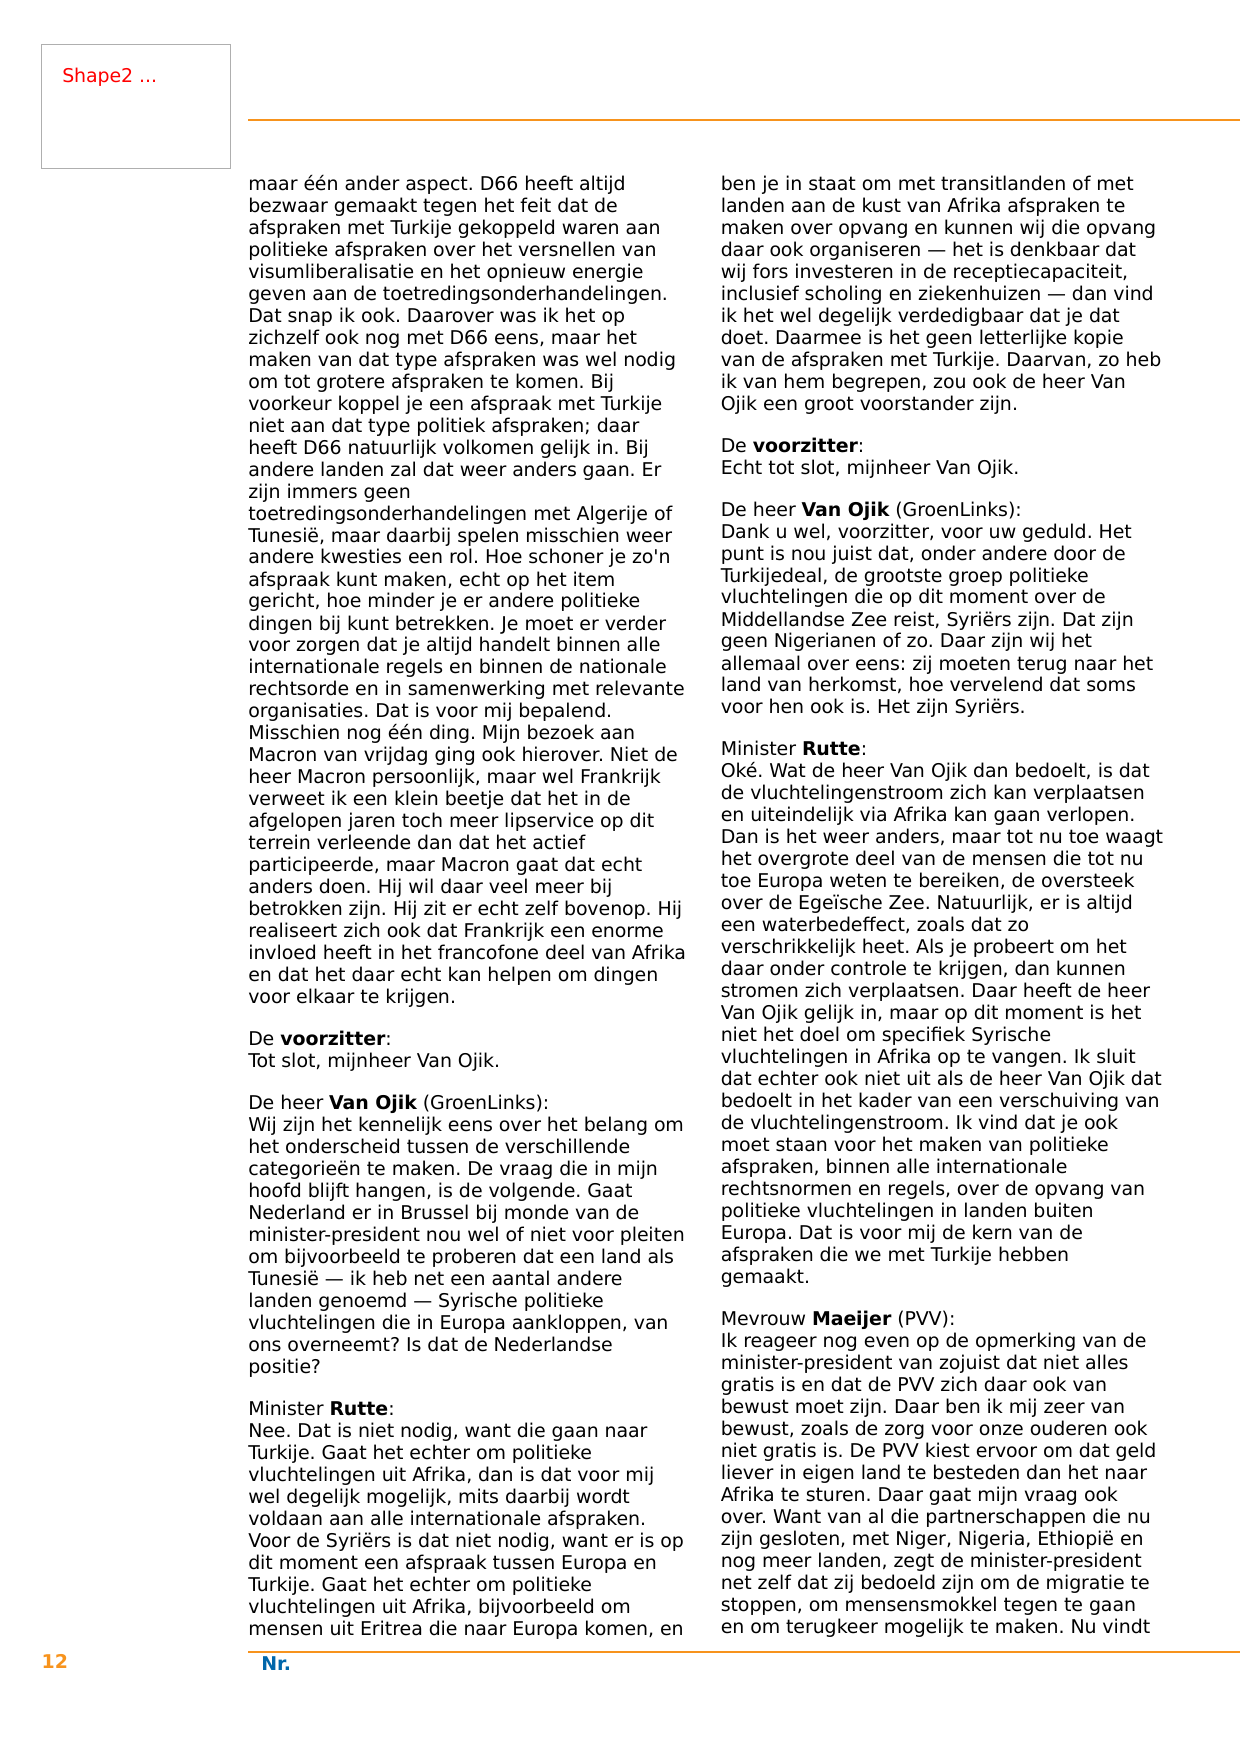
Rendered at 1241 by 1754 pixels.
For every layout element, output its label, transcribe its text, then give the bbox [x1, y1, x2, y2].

text De voorzitter: [248, 1028, 691, 1050]
text De voorzitter: [721, 434, 1163, 457]
text maar één ander aspect. D66 heeft altijd bezwaar gemaakt tegen het feit dat de afspraken met Turkije gekoppeld waren aan politieke afspraken over het versnellen van visumliberalisatie en het opnieuw energie geven aan de toetredingsonderhandelingen. Dat snap ik ook. Daarover was ik het op zichzelf ook nog met D66 eens, maar het maken van dat type afspraken was wel nodig om tot grotere afspraken te komen. Bij voorkeur koppel je een afspraak met Turkije niet aan dat type politiek afspraken; daar heeft D66 natuurlijk volkomen gelijk in. Bij andere landen zal dat weer anders gaan. Er zijn immers geen toetredingsonderhandelingen met Algerije of Tunesië, maar daarbij spelen misschien weer andere kwesties een rol. Hoe schoner je zo'n afspraak kunt maken, echt op het item gericht, hoe minder je er andere politieke dingen bij kunt betrekken. Je moet er verder voor zorgen dat je altijd handelt binnen alle internationale regels en binnen de nationale rechtsorde en in samenwerking met relevante organisaties. Dat is voor mij bepalend. [248, 173, 691, 722]
text Ik reageer nog even op de opmerking van de minister-president van zojuist dat niet alles gratis is en dat de PVV zich daar ook van bewust moet zijn. Daar ben ik mij zeer van bewust, zoals de zorg voor onze ouderen ook niet gratis is. De PVV kiest ervoor om dat geld liever in eigen land te besteden dan het naar Afrika te sturen. Daar gaat mijn vraag ook over. Want van al die partnerschappen die nu zijn gesloten, met Niger, Nigeria, Ethiopië en nog meer landen, zegt de minister-president net zelf dat zij bedoeld zijn om de migratie te stoppen, om mensensmokkel tegen te gaan en om terugkeer mogelijk te maken. Nu vindt [721, 1330, 1163, 1637]
text De heer Van Ojik (GroenLinks): [248, 1092, 691, 1114]
text Dank u wel, voorzitter, voor uw geduld. Het punt is nou juist dat, onder andere door de Turkijedeal, de grootste groep politieke vluchtelingen die op dit moment over de Middellandse Zee reist, Syriërs zijn. Dat zijn geen Nigerianen of zo. Daar zijn wij het allemaal over eens: zij moeten terug naar het land van herkomst, hoe vervelend dat soms voor hen ook is. Het zijn Syriërs. [721, 521, 1163, 718]
text De heer Van Ojik (GroenLinks): [721, 498, 1163, 521]
text Wij zijn het kennelijk eens over het belang om het onderscheid tussen de verschillende categorieën te maken. De vraag die in mijn hoofd blijft hangen, is de volgende. Gaat Nederland er in Brussel bij monde van de minister-president nou wel of niet voor pleiten om bijvoorbeeld te proberen dat een land als Tunesië — ik heb net een aantal andere landen genoemd — Syrische politieke vluchtelingen die in Europa aankloppen, van ons overneemt? Is dat de Nederlandse positie? [248, 1114, 691, 1378]
text Tot slot, mijnheer Van Ojik. [248, 1050, 691, 1072]
text Mevrouw Maeijer (PVV): [721, 1308, 1163, 1330]
text Minister Rutte: [248, 1398, 691, 1420]
text ben je in staat om met transitlanden of met landen aan de kust van Afrika afspraken te maken over opvang en kunnen wij die opvang daar ook organiseren — het is denkbaar dat wij fors investeren in de receptiecapaciteit, inclusief scholing en ziekenhuizen — dan vind ik het wel degelijk verdedigbaar dat je dat doet. Daarmee is het geen letterlijke kopie van de afspraken met Turkije. Daarvan, zo heb ik van hem begrepen, zou ook de heer Van Ojik een groot voorstander zijn. [721, 173, 1163, 414]
text Oké. Wat de heer Van Ojik dan bedoelt, is dat de vluchtelingenstroom zich kan verplaatsen en uiteindelijk via Afrika kan gaan verlopen. Dan is het weer anders, maar tot nu toe waagt het overgrote deel van de mensen die tot nu toe Europa weten te bereiken, de oversteek over de Egeïsche Zee. Natuurlijk, er is altijd een waterbedeffect, zoals dat zo verschrikkelijk heet. Als je probeert om het daar onder controle te krijgen, dan kunnen stromen zich verplaatsen. Daar heeft de heer Van Ojik gelijk in, maar op dit moment is het niet het doel om specifiek Syrische vluchtelingen in Afrika op te vangen. Ik sluit dat echter ook niet uit als de heer Van Ojik dat bedoelt in het kader van een verschuiving van de vluchtelingenstroom. Ik vind dat je ook moet staan voor het maken van politieke afspraken, binnen alle internationale rechtsnormen en regels, over de opvang van politieke vluchtelingen in landen buiten Europa. Dat is voor mij de kern van de afspraken die we met Turkije hebben gemaakt. [721, 760, 1163, 1288]
text Minister Rutte: [721, 738, 1163, 760]
text Echt tot slot, mijnheer Van Ojik. [721, 457, 1163, 478]
text Nee. Dat is niet nodig, want die gaan naar Turkije. Gaat het echter om politieke vluchtelingen uit Afrika, dan is dat voor mij wel degelijk mogelijk, mits daarbij wordt voldaan aan alle internationale afspraken. Voor de Syriërs is dat niet nodig, want er is op dit moment een afspraak tussen Europa en Turkije. Gaat het echter om politieke vluchtelingen uit Afrika, bijvoorbeeld om mensen uit Eritrea die naar Europa komen, en [248, 1420, 691, 1639]
text Misschien nog één ding. Mijn bezoek aan Macron van vrijdag ging ook hierover. Niet de heer Macron persoonlijk, maar wel Frankrijk verweet ik een klein beetje dat het in de afgelopen jaren toch meer lipservice op dit terrein verleende dan dat het actief participeerde, maar Macron gaat dat echt anders doen. Hij wil daar veel meer bij betrokken zijn. Hij zit er echt zelf bovenop. Hij realiseert zich ook dat Frankrijk een enorme invloed heeft in het francofone deel van Afrika en dat het daar echt kan helpen om dingen voor elkaar te krijgen. [248, 722, 691, 1008]
